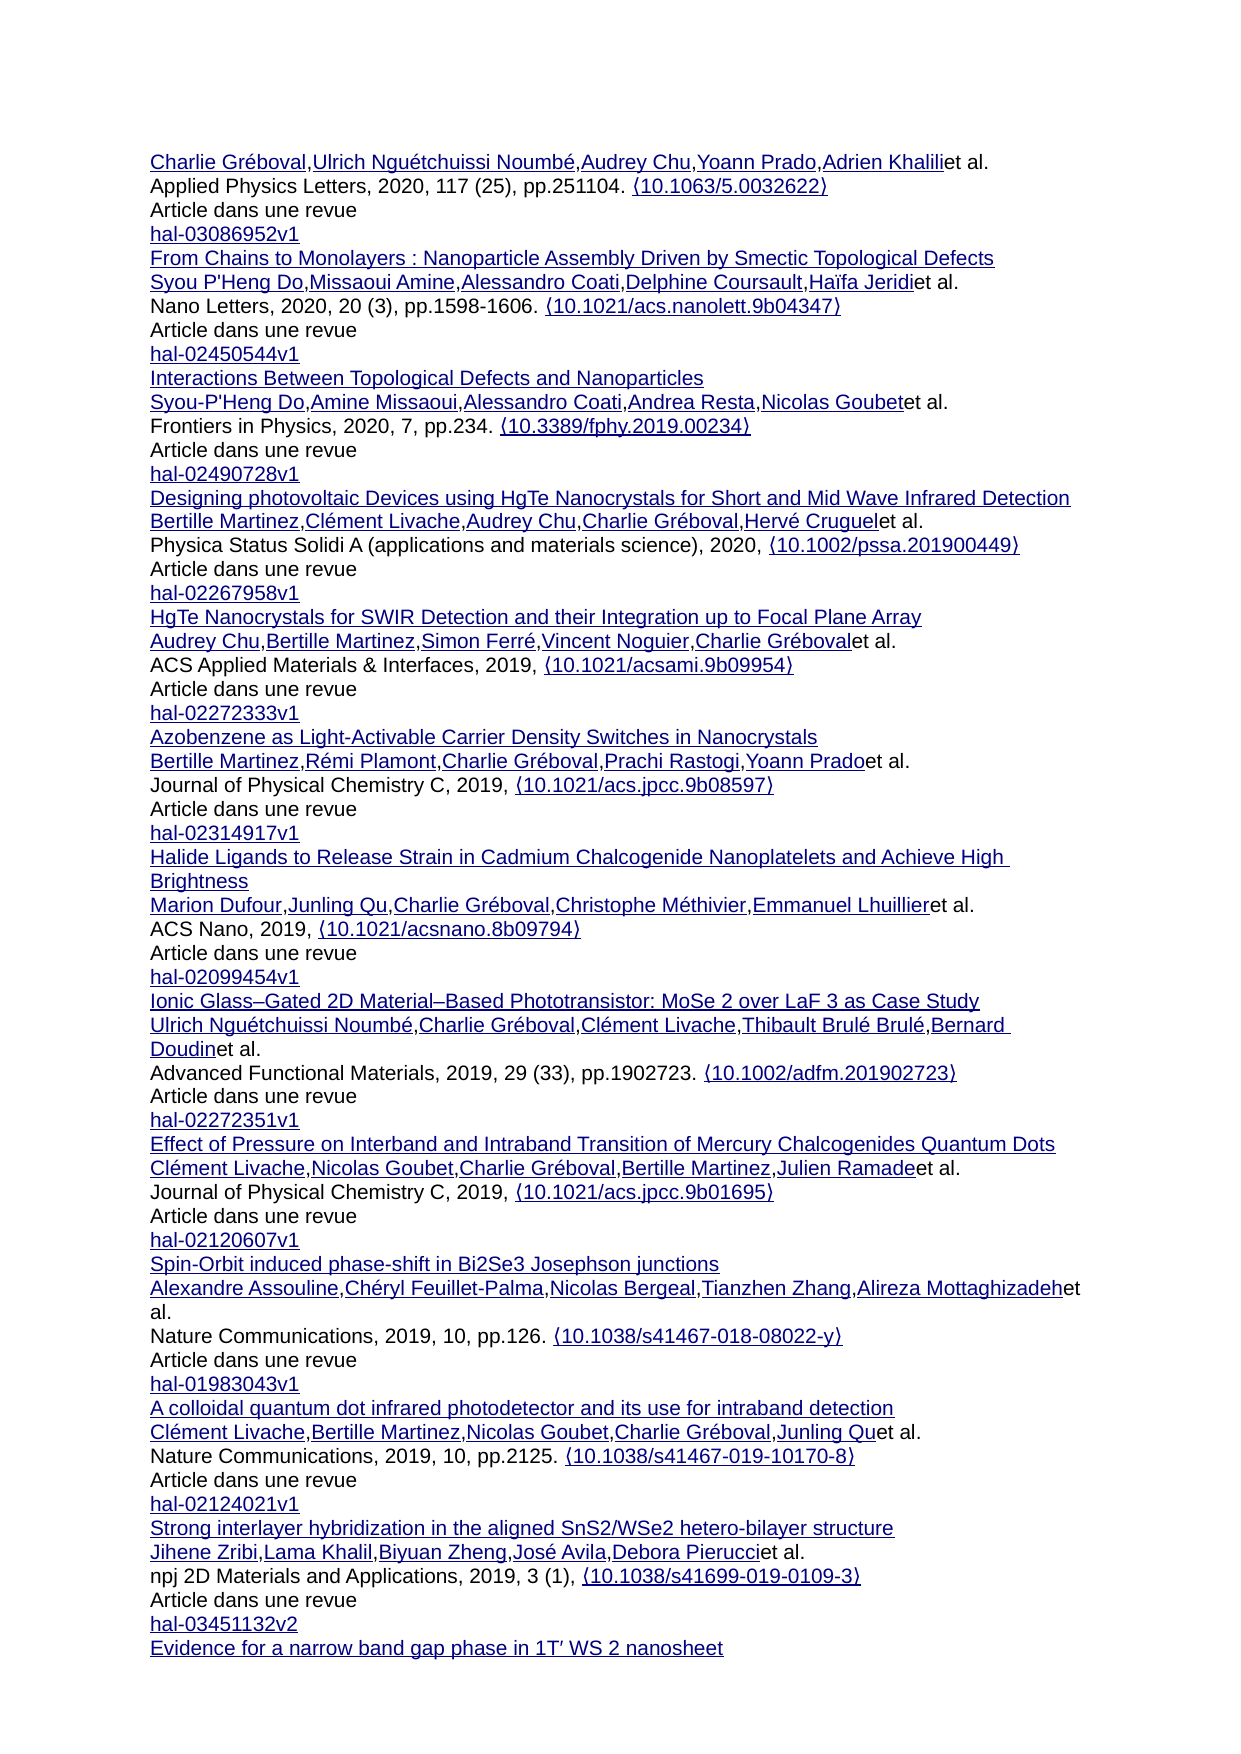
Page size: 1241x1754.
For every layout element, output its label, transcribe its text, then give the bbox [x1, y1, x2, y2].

table_cell From Chains to Monolayers : Nanoparticle Assembly Driven by Smectic Topological Defects Syou P'Heng Do,Missaoui Amine,Alessandro Coati,Delphine Coursault,Haïfa Jeridiet al. Nano Letters, 2020, 20 (3), pp.1598-1606. ⟨10.1021/acs.nanolett.9b04347⟩ Article dans une revue hal-02450544v1 [150, 246, 1090, 366]
table_cell Spin-Orbit induced phase-shift in Bi2Se3 Josephson junctions Alexandre Assouline,Chéryl Feuillet-Palma,Nicolas Bergeal,Tianzhen Zhang,Alireza Mottaghizadehet al. Nature Communications, 2019, 10, pp.126. ⟨10.1038/s41467-018-08022-y⟩ Article dans une revue hal-01983043v1 [150, 1252, 1090, 1396]
table_cell Charlie Gréboval,Ulrich Nguétchuissi Noumbé,Audrey Chu,Yoann Prado,Adrien Khaliliet al. Applied Physics Letters, 2020, 117 (25), pp.251104. ⟨10.1063/5.0032622⟩ Article dans une revue hal-03086952v1 [150, 150, 1090, 246]
table_cell Designing photovoltaic Devices using HgTe Nanocrystals for Short and Mid Wave Infrared Detection Bertille Martinez,Clément Livache,Audrey Chu,Charlie Gréboval,Hervé Cruguelet al. Physica Status Solidi A (applications and materials science), 2020, ⟨10.1002/pssa.201900449⟩ Article dans une revue hal-02267958v1 [150, 485, 1090, 605]
table_cell A colloidal quantum dot infrared photodetector and its use for intraband detection Clément Livache,Bertille Martinez,Nicolas Goubet,Charlie Gréboval,Junling Quet al. Nature Communications, 2019, 10, pp.2125. ⟨10.1038/s41467-019-10170-8⟩ Article dans une revue hal-02124021v1 [150, 1396, 1090, 1516]
table_cell Effect of Pressure on Interband and Intraband Transition of Mercury Chalcogenides Quantum Dots Clément Livache,Nicolas Goubet,Charlie Gréboval,Bertille Martinez,Julien Ramadeet al. Journal of Physical Chemistry C, 2019, ⟨10.1021/acs.jpcc.9b01695⟩ Article dans une revue hal-02120607v1 [150, 1132, 1090, 1252]
table_cell HgTe Nanocrystals for SWIR Detection and their Integration up to Focal Plane Array Audrey Chu,Bertille Martinez,Simon Ferré,Vincent Noguier,Charlie Grébovalet al. ACS Applied Materials & Interfaces, 2019, ⟨10.1021/acsami.9b09954⟩ Article dans une revue hal-02272333v1 [150, 605, 1090, 725]
table_cell Strong interlayer hybridization in the aligned SnS2/WSe2 hetero-bilayer structure Jihene Zribi,Lama Khalil,Biyuan Zheng,José Avila,Debora Pierucciet al. npj 2D Materials and Applications, 2019, 3 (1), ⟨10.1038/s41699-019-0109-3⟩ Article dans une revue hal-03451132v2 [150, 1516, 1090, 1635]
table_cell Halide Ligands to Release Strain in Cadmium Chalcogenide Nanoplatelets and Achieve High Brightness Marion Dufour,Junling Qu,Charlie Gréboval,Christophe Méthivier,Emmanuel Lhuillieret al. ACS Nano, 2019, ⟨10.1021/acsnano.8b09794⟩ Article dans une revue hal-02099454v1 [150, 845, 1090, 988]
table_cell Ionic Glass–Gated 2D Material–Based Phototransistor: MoSe 2 over LaF 3 as Case Study Ulrich Nguétchuissi Noumbé,Charlie Gréboval,Clément Livache,Thibault Brulé Brulé,Bernard Doudinet al. Advanced Functional Materials, 2019, 29 (33), pp.1902723. ⟨10.1002/adfm.201902723⟩ Article dans une revue hal-02272351v1 [150, 989, 1090, 1132]
table_cell Interactions Between Topological Defects and Nanoparticles Syou-P'Heng Do,Amine Missaoui,Alessandro Coati,Andrea Resta,Nicolas Goubetet al. Frontiers in Physics, 2020, 7, pp.234. ⟨10.3389/fphy.2019.00234⟩ Article dans une revue hal-02490728v1 [150, 366, 1090, 485]
table_cell Evidence for a narrow band gap phase in 1T′ WS 2 nanosheet [150, 1635, 1090, 1659]
table_cell Azobenzene as Light-Activable Carrier Density Switches in Nanocrystals Bertille Martinez,Rémi Plamont,Charlie Gréboval,Prachi Rastogi,Yoann Pradoet al. Journal of Physical Chemistry C, 2019, ⟨10.1021/acs.jpcc.9b08597⟩ Article dans une revue hal-02314917v1 [150, 725, 1090, 845]
